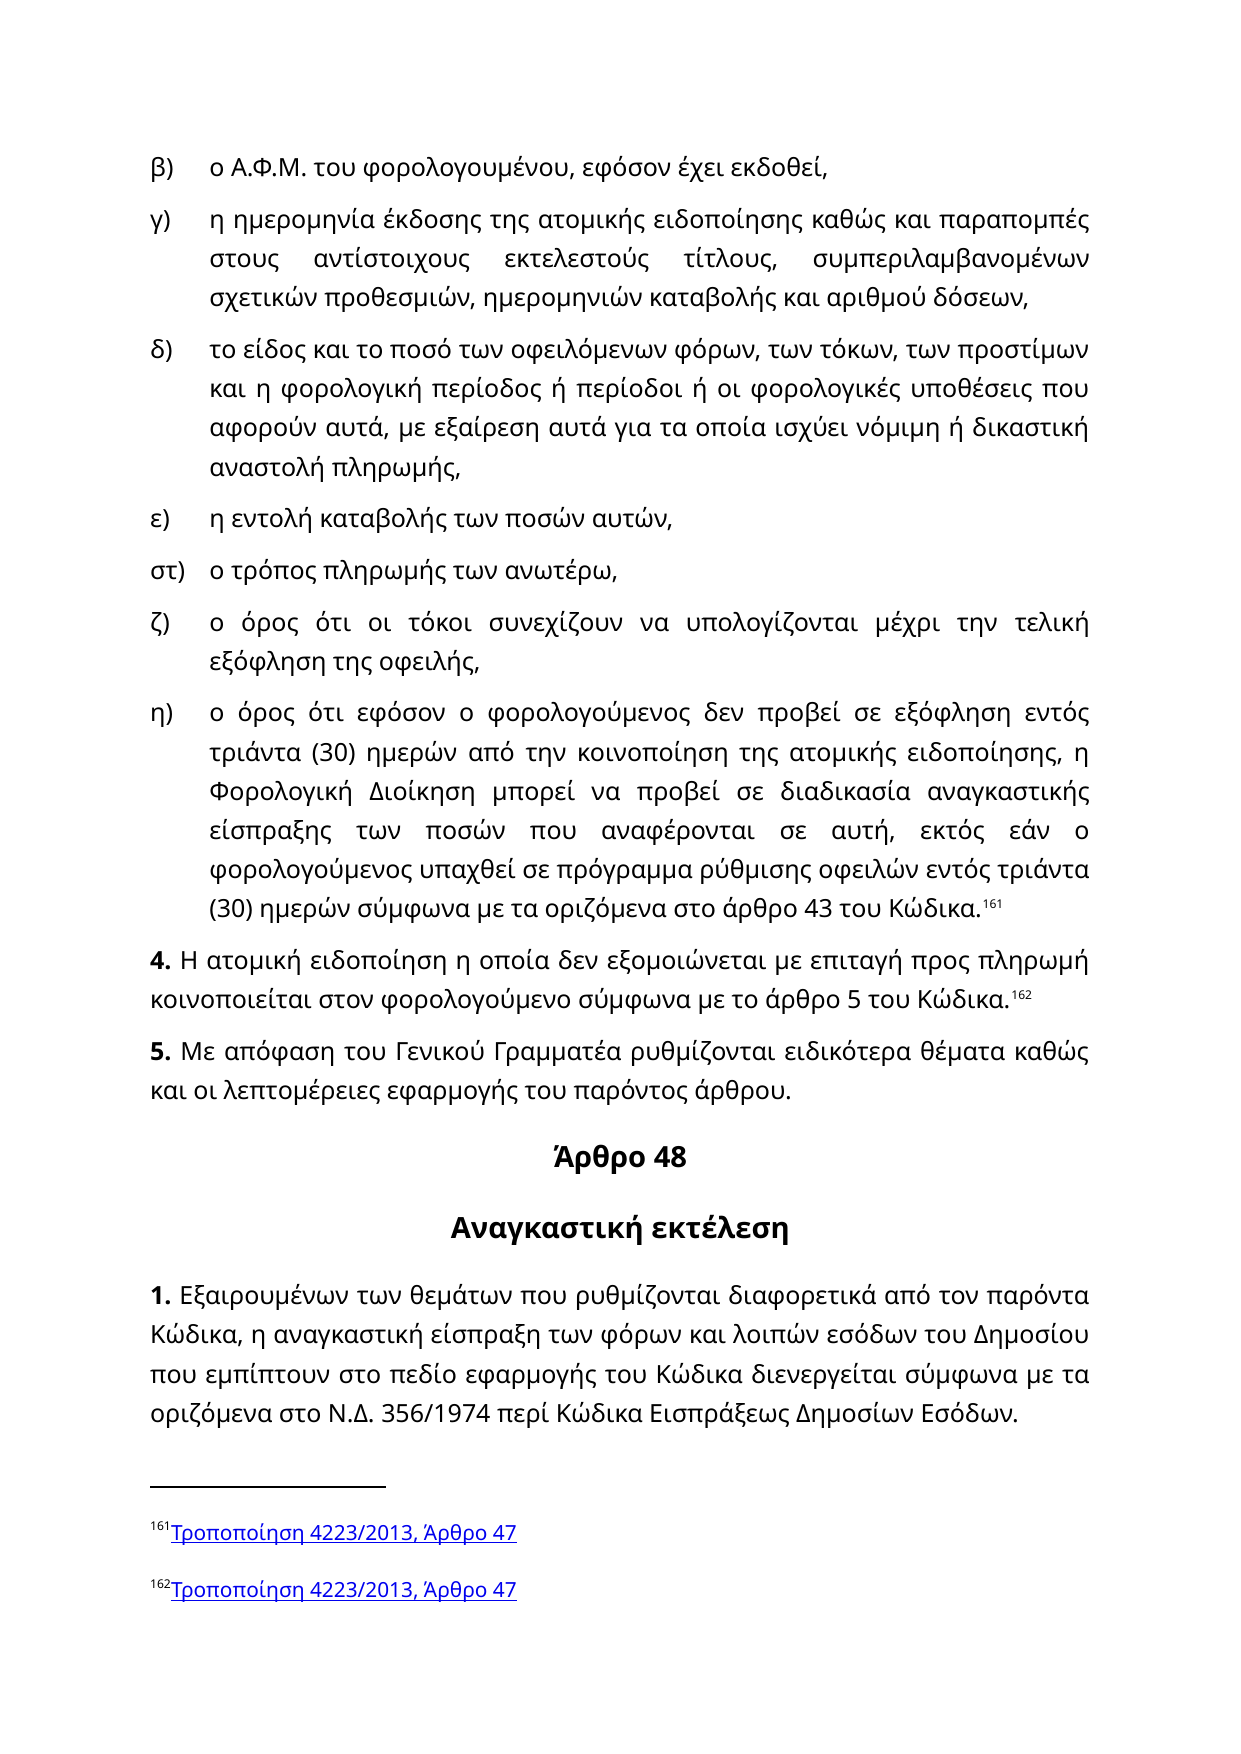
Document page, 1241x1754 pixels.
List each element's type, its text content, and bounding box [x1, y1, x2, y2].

list ε) η εντολή καταβολής των ποσών αυτών, [150, 501, 1090, 535]
list η) ο όρος ότι εφόσον ο φορολογούμενος δεν προβεί σε εξόφληση εντός τριάντα (30) ημερών από την κοινοποίηση της ατομικής ειδοποίησης, η Φορολογική Διοίκηση μπορεί να προβεί σε διαδικασία αναγκαστικής είσπραξης των ποσών που αναφέρονται σε αυτή, εκτός εάν ο φορολογούμενος υπαχθεί σε πρόγραμμα ρύθμισης οφειλών εντός τριάντα (30) ημερών σύμφωνα με τα οριζόμενα στο άρθρο 43 του Κώδικα. [150, 695, 1090, 925]
list ζ) ο όρος ότι οι τόκοι συνεχίζουν να υπολογίζονται μέχρι την τελική εξόφληση της οφειλής, [150, 604, 1090, 677]
list δ) το είδος και το ποσό των οφειλόμενων φόρων, των τόκων, των προστίμων και η φορολογική περίοδος ή περίοδοι ή οι φορολογικές υποθέσεις που αφορούν αυτά, με εξαίρεση αυτά για τα οποία ισχύει νόμιμη ή δικαστική αναστολή πληρωμής, [150, 332, 1090, 483]
list γ) η ημερομηνία έκδοσης της ατομικής ειδοποίησης καθώς και παραπομπές στους αντίστοιχους εκτελεστούς τίτλους, συμπεριλαμβανομένων σχετικών προθεσμιών, ημερομηνιών καταβολής και αριθμού δόσεων, [150, 202, 1090, 314]
list β) ο Α.Φ.Μ. του φορολογουμένου, εφόσον έχει εκδοθεί, [150, 150, 1090, 184]
subtitle Άρθρο 48 [150, 1137, 1090, 1176]
list στ) ο τρόπος πληρωμής των ανωτέρω, [150, 552, 1090, 587]
text Τροποποίηση 4223/2013, Άρθρο 47 [150, 1518, 1090, 1546]
text Τροποποίηση 4223/2013, Άρθρο 47 [150, 1576, 1090, 1604]
subtitle Αναγκαστική εκτέλεση [150, 1207, 1090, 1247]
text 5. Με απόφαση του Γενικού Γραμματέα ρυθμίζονται ειδικότερα θέματα καθώς και οι λεπτομέρειες εφαρμογής του παρόντος άρθρου. [150, 1033, 1090, 1107]
text 1. Εξαιρουμένων των θεμάτων που ρυθμίζονται διαφορετικά από τον παρόντα Κώδικα, η αναγκαστική είσπραξη των φόρων και λοιπών εσόδων του Δημοσίου που εμπίπτουν στο πεδίο εφαρμογής του Κώδικα διενεργείται σύμφωνα με τα οριζόμενα στο Ν.Δ. 356/1974 περί Κώδικα Εισπράξεως Δημοσίων Εσόδων. [150, 1278, 1090, 1429]
text 4. Η ατομική ειδοποίηση η οποία δεν εξομοιώνεται με επιταγή προς πληρωμή κοινοποιείται στον φορολογούμενο σύμφωνα με το άρθρο 5 του Κώδικα. [150, 942, 1090, 1016]
